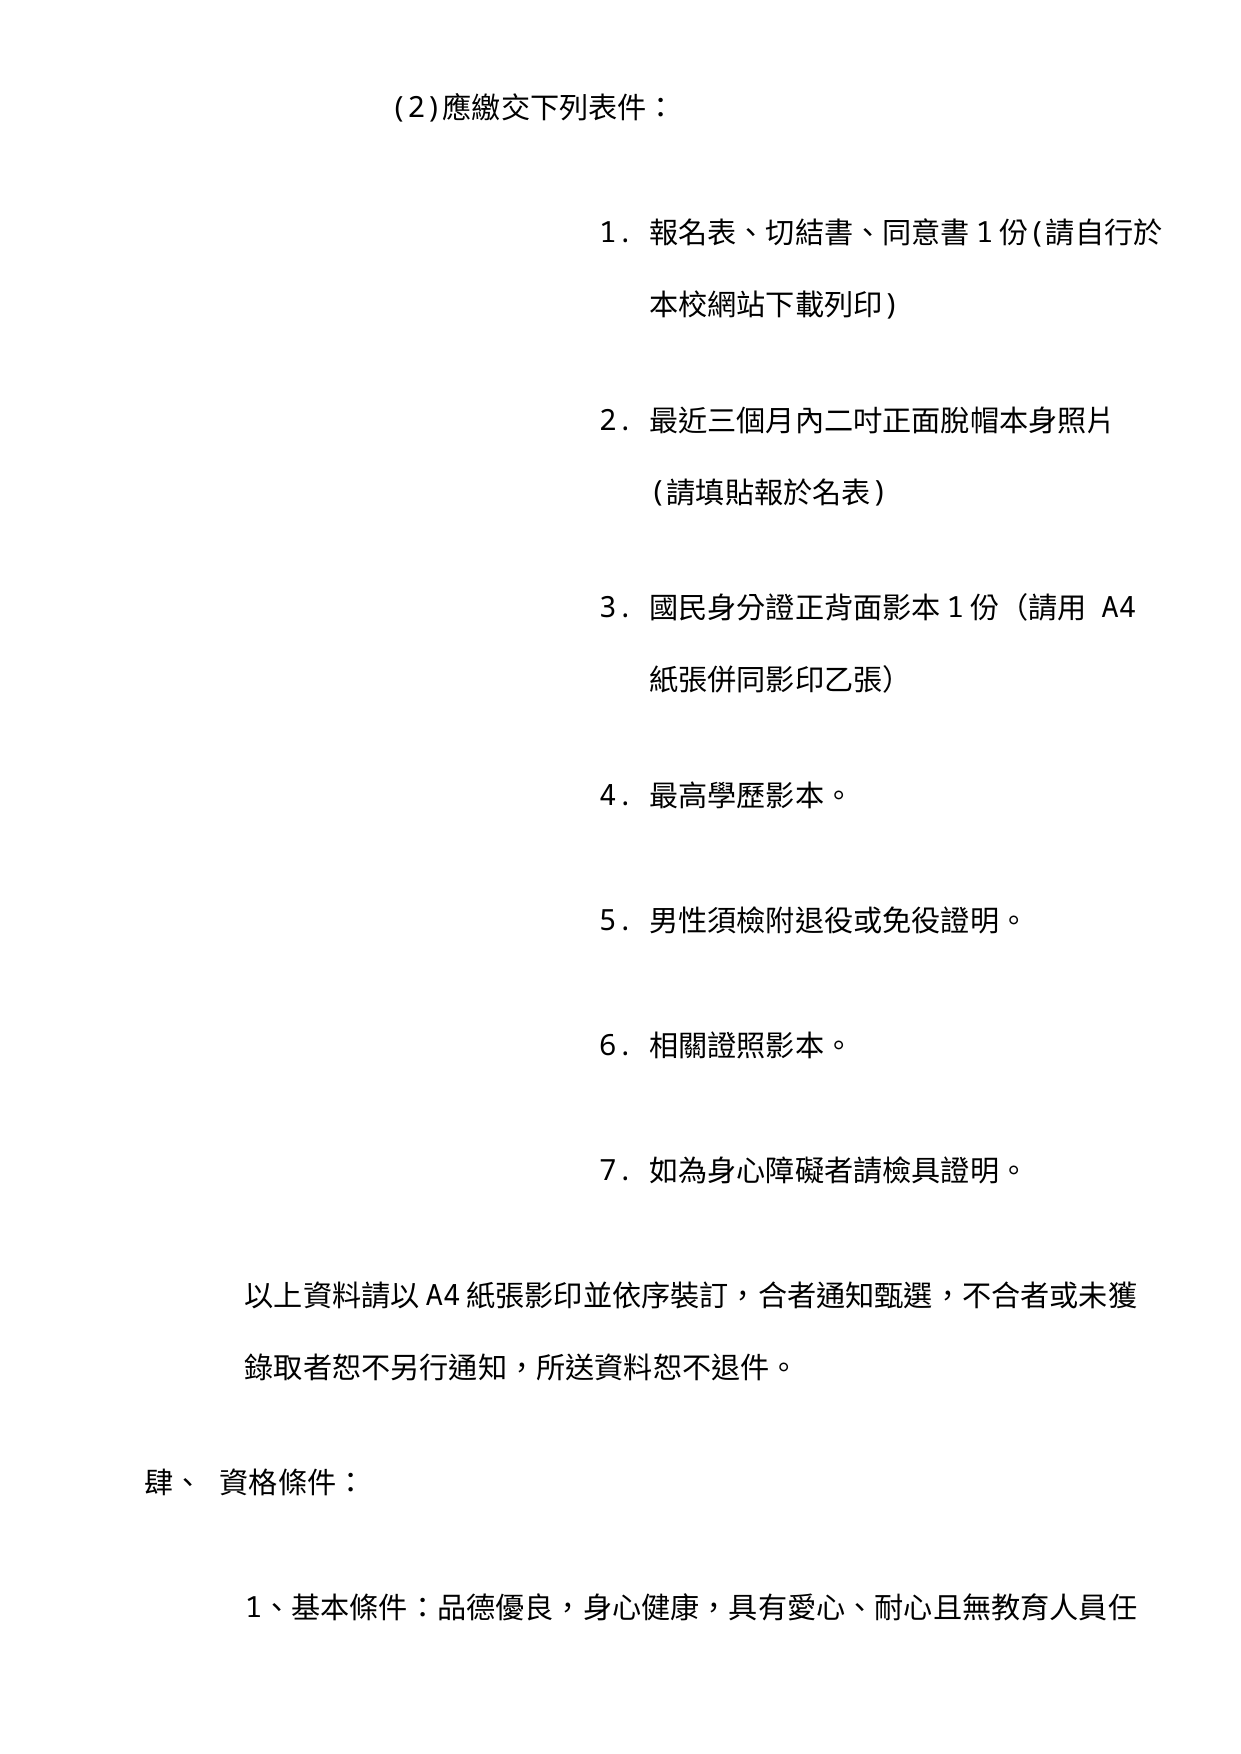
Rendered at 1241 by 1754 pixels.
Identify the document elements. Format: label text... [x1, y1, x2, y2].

list 相關證照影本。 [599, 1002, 1165, 1064]
list 最高學歷影本。 [599, 752, 1165, 814]
list 國民身分證正背面影本1份（請用 A4 紙張併同影印乙張） [599, 564, 1165, 699]
list 報名表、切結書、同意書1份(請自行於本校網站下載列印) [599, 189, 1165, 324]
list 最近三個月內二吋正面脫帽本身照片 (請填貼報於名表) [599, 377, 1165, 511]
text 以上資料請以A4紙張影印並依序裝訂，合者通知甄選，不合者或未獲錄取者恕不另行通知，所送資料恕不退件。 [244, 1252, 1165, 1386]
list 男性須檢附退役或免役證明。 [599, 877, 1165, 939]
list 基本條件：品德優良，身心健康，具有愛心、耐心且無教育人員任 [244, 1564, 1165, 1627]
list 如為身心障礙者請檢具證明。 [599, 1127, 1165, 1189]
list 應繳交下列表件： [390, 64, 1165, 127]
list 資格條件： [144, 1439, 1165, 1502]
